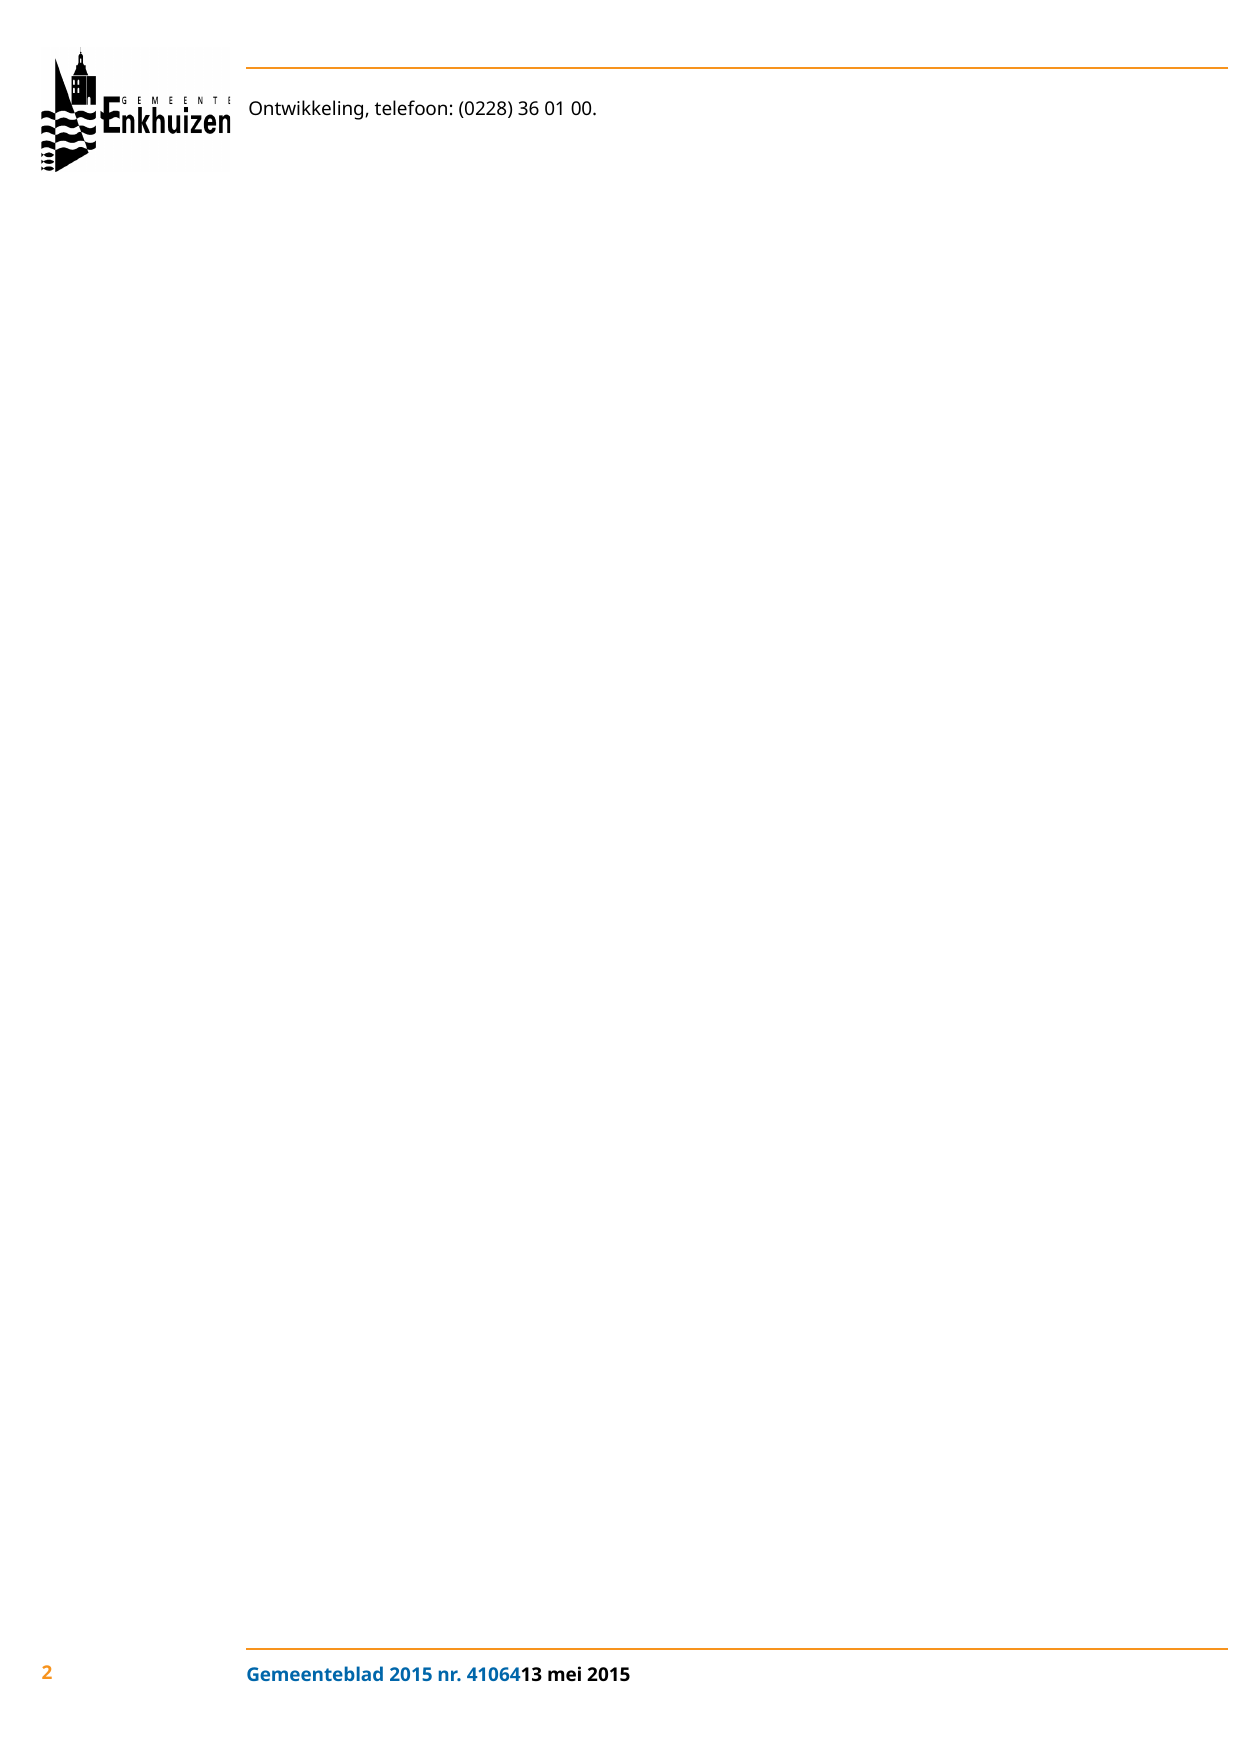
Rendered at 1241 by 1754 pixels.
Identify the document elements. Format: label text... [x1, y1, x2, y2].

picture [41, 47, 231, 172]
text Ontwikkeling, telefoon: (0228) 36 01 00. [248, 95, 1152, 121]
